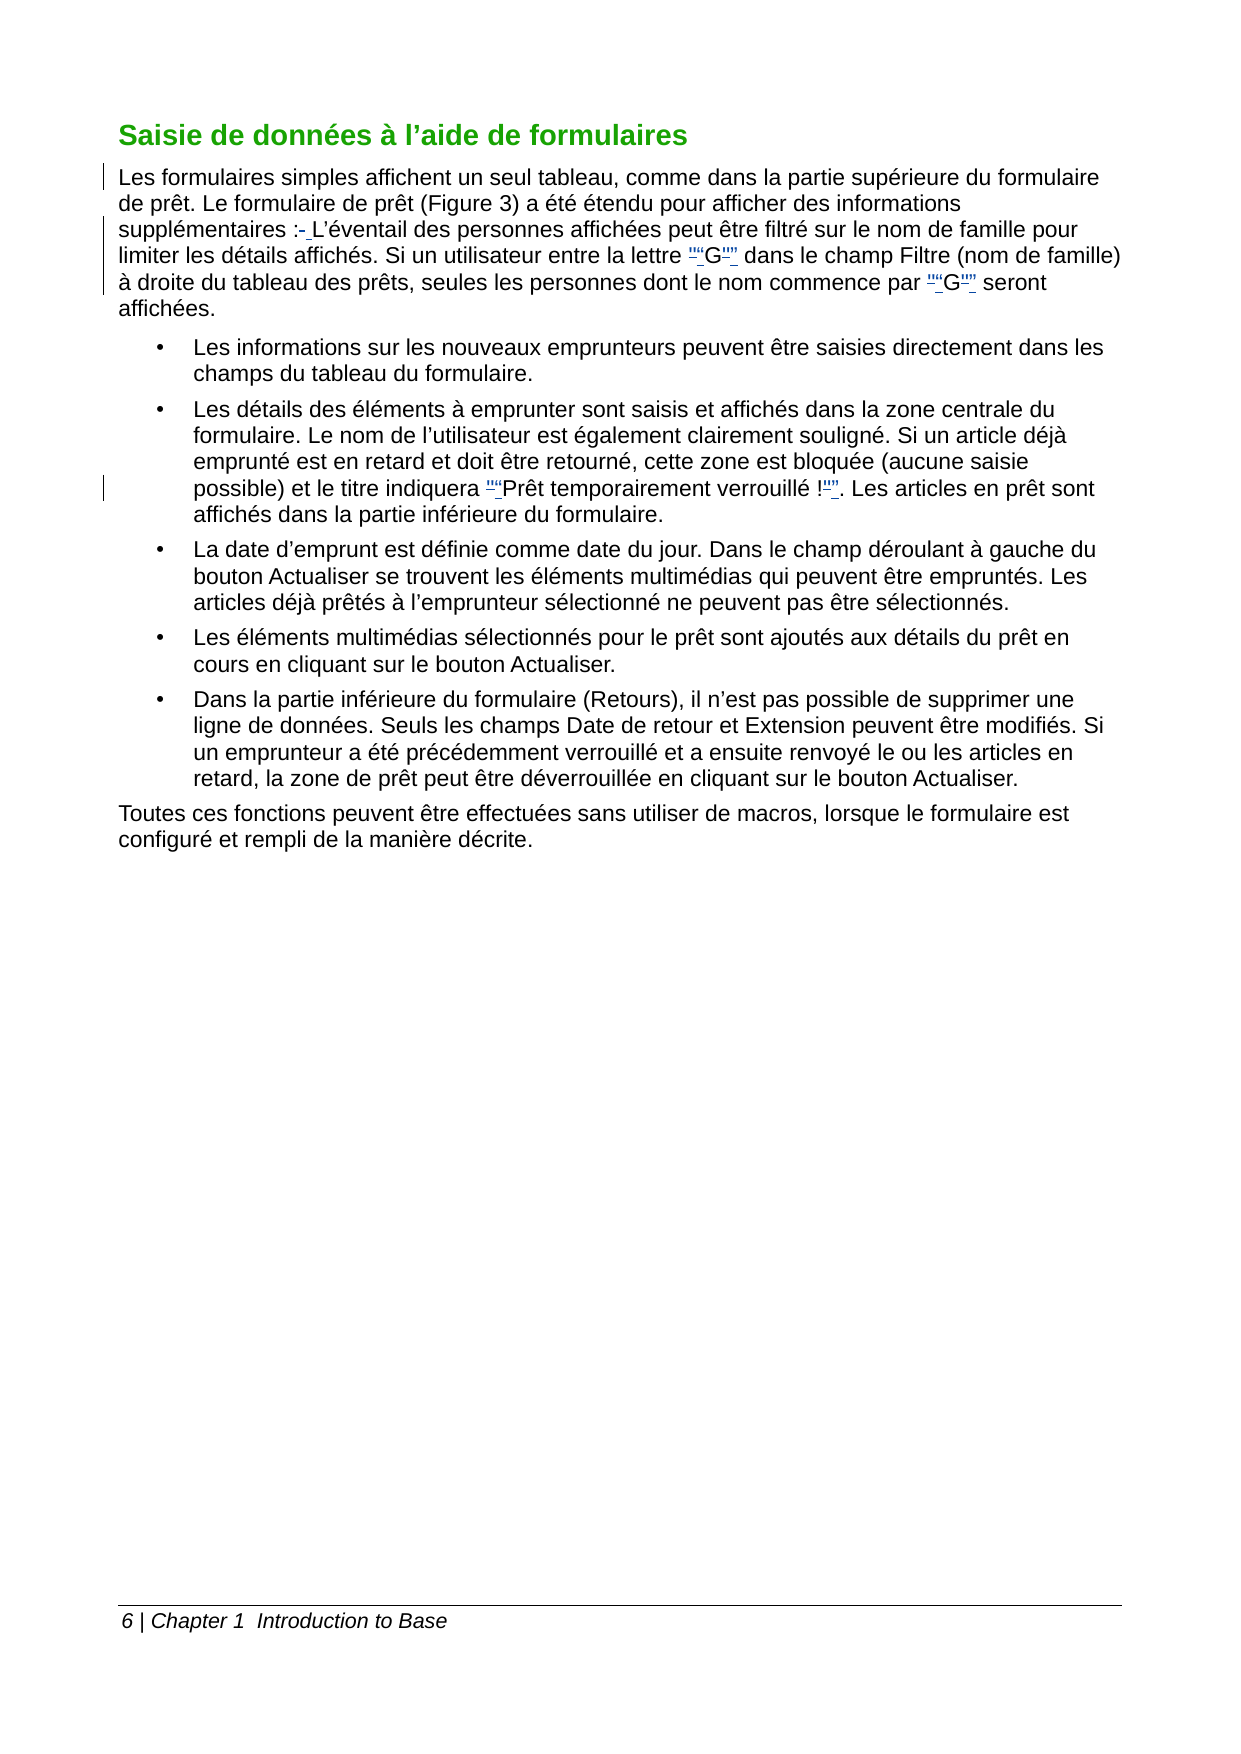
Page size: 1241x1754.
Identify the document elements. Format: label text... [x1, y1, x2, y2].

subtitle Saisie de données à l’aide de formulaires [118, 118, 1122, 152]
text Toutes ces fonctions peuvent être effectuées sans utiliser de macros, lorsque le formulaire est configuré et rempli de la manière décrite. [118, 800, 1122, 853]
list Les informations sur les nouveaux emprunteurs peuvent être saisies directement dans les champs du tableau du formulaire. [156, 334, 1122, 387]
list La date d’emprunt est définie comme date du jour. Dans le champ déroulant à gauche du bouton Actualiser se trouvent les éléments multimédias qui peuvent être empruntés. Les articles déjà prêtés à l’emprunteur sélectionné ne peuvent pas être sélectionnés. [156, 536, 1122, 615]
text Les formulaires simples affichent un seul tableau, comme dans la partie supérieure du formulaire de prêt. Le formulaire de prêt (Figure 3) a été étendu pour afficher des informations supplémentaires : L’éventail des personnes affichées peut être filtré sur le nom de famille pour limiter les détails affichés. Si un utilisateur entre la lettre “G” dans le champ Filtre (nom de famille) à droite du tableau des prêts, seules les personnes dont le nom commence par “G” seront affichées. [118, 163, 1122, 322]
list Les éléments multimédias sélectionnés pour le prêt sont ajoutés aux détails du prêt en cours en cliquant sur le bouton Actualiser. [156, 624, 1122, 677]
list Les détails des éléments à emprunter sont saisis et affichés dans la zone centrale du formulaire. Le nom de l’utilisateur est également clairement souligné. Si un article déjà emprunté est en retard et doit être retourné, cette zone est bloquée (aucune saisie possible) et le titre indiquera “Prêt temporairement verrouillé !”. Les articles en prêt sont affichés dans la partie inférieure du formulaire. [156, 396, 1122, 527]
list Dans la partie inférieure du formulaire (Retours), il n’est pas possible de supprimer une ligne de données. Seuls les champs Date de retour et Extension peuvent être modifiés. Si un emprunteur a été précédemment verrouillé et a ensuite renvoyé le ou les articles en retard, la zone de prêt peut être déverrouillée en cliquant sur le bouton Actualiser. [156, 686, 1122, 791]
